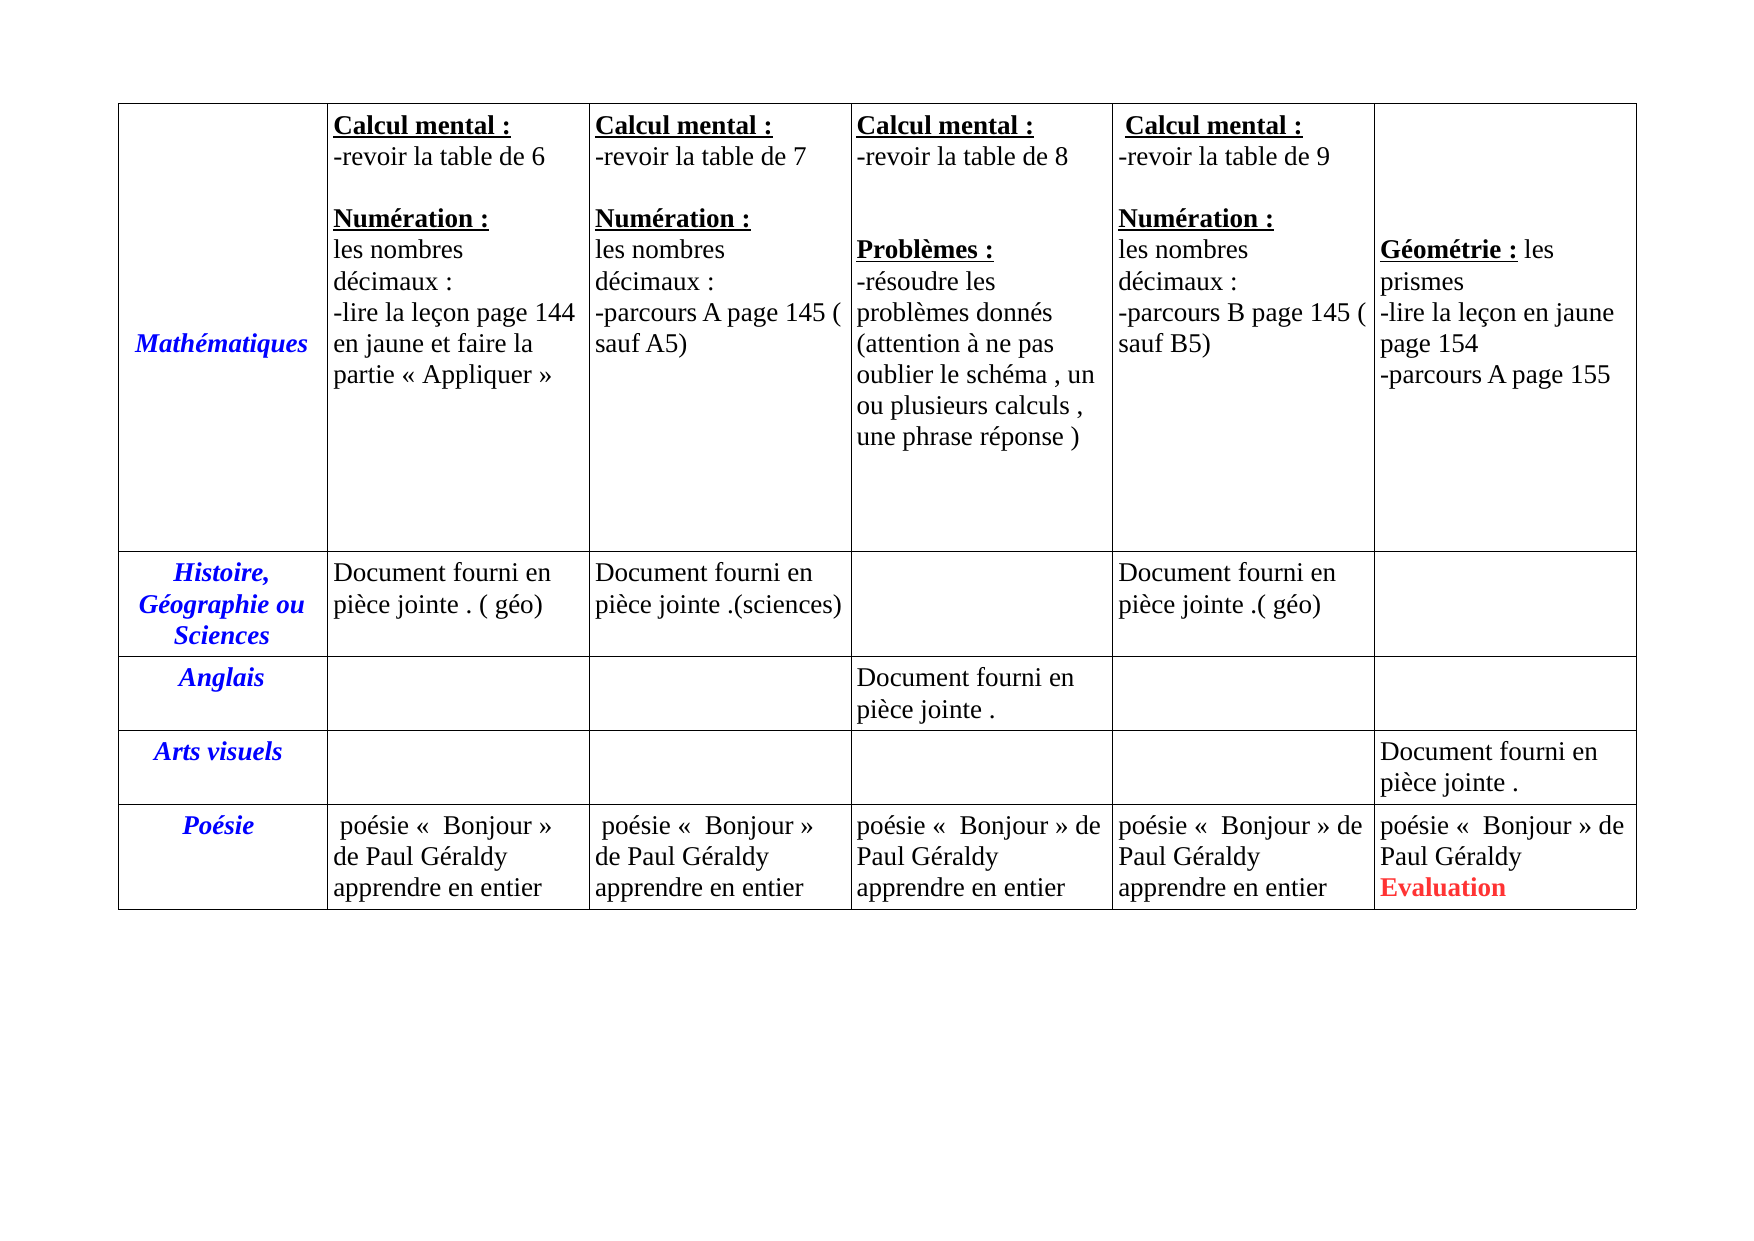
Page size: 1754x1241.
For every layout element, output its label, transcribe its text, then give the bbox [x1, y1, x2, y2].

table_cell Histoire, Géographie ou Sciences [119, 552, 327, 656]
table_cell Géométrie : les prismes -lire la leçon en jaune page 154 -parcours A page 155 [1375, 104, 1636, 551]
table_cell Calcul mental : -revoir la table de 7 Numération : les nombres décimaux : -parcours A page 145 ( sauf A5) [590, 104, 851, 551]
table_cell poésie « Bonjour » de Paul Géraldy apprendre en entier [1113, 805, 1374, 908]
table_cell Mathématiques [119, 104, 327, 551]
table_cell Calcul mental : -revoir la table de 9 Numération : les nombres décimaux : -parcours B page 145 ( sauf B5) [1113, 104, 1374, 551]
table_cell [328, 657, 589, 729]
table_cell poésie « Bonjour » de Paul Géraldy apprendre en entier [328, 805, 589, 908]
table_cell Document fourni en pièce jointe .( géo) [1113, 552, 1374, 656]
table_cell Document fourni en pièce jointe . [852, 657, 1112, 729]
table_cell Poésie [119, 805, 327, 908]
table_cell Calcul mental : -revoir la table de 8 Problèmes : -résoudre les problèmes donnés (attention à ne pas oublier le schéma , un ou plusieurs calculs , une phrase réponse ) [852, 104, 1112, 551]
table_cell Document fourni en pièce jointe . [1375, 731, 1636, 803]
table_cell Document fourni en pièce jointe . ( géo) [328, 552, 589, 656]
table_cell [1375, 657, 1636, 729]
table_cell [1113, 657, 1374, 729]
table_cell Anglais [119, 657, 327, 729]
table_cell [1113, 731, 1374, 803]
table_cell [1375, 552, 1636, 656]
table_cell [852, 552, 1112, 656]
table_cell Arts visuels [119, 731, 327, 803]
table_cell poésie « Bonjour » de Paul Géraldy Evaluation [1375, 805, 1636, 908]
table_cell [590, 657, 851, 729]
table_cell [328, 731, 589, 803]
table_cell [852, 731, 1112, 803]
table_cell [590, 731, 851, 803]
table_cell poésie « Bonjour » de Paul Géraldy apprendre en entier [852, 805, 1112, 908]
table_cell poésie « Bonjour » de Paul Géraldy apprendre en entier [590, 805, 851, 908]
table_cell Document fourni en pièce jointe .(sciences) [590, 552, 851, 656]
table_cell Calcul mental : -revoir la table de 6 Numération : les nombres décimaux : -lire la leçon page 144 en jaune et faire la partie « Appliquer » [328, 104, 589, 551]
